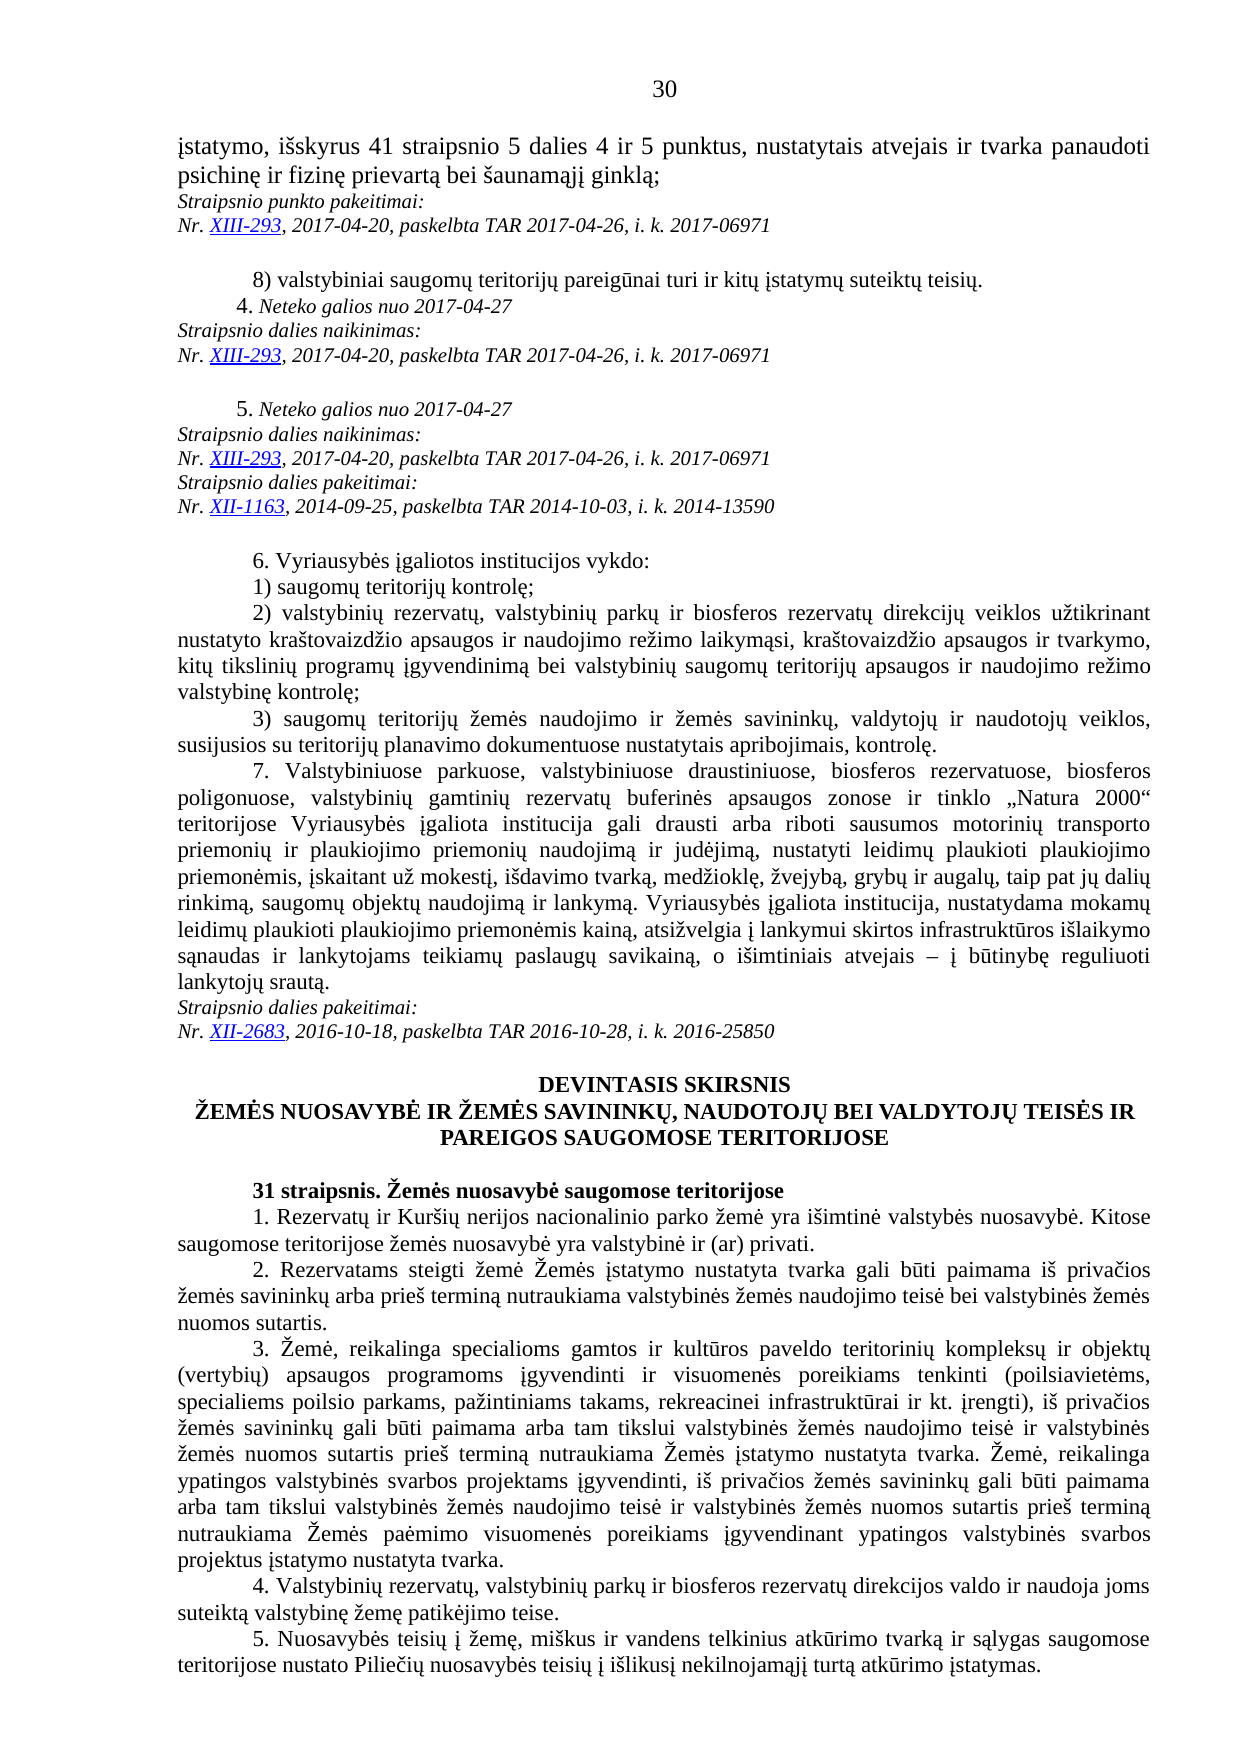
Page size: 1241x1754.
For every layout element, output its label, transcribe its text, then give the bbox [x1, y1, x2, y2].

text 3. Žemė, reikalinga specialioms gamtos ir kultūros paveldo teritorinių kompleksų ir objektų (vertybių) apsaugos programoms įgyvendinti ir visuomenės poreikiams tenkinti (poilsiavietėms, specialiems poilsio parkams, pažintiniams takams, rekreacinei infrastruktūrai ir kt. įrengti), iš privačios žemės savininkų gali būti paimama arba tam tikslui valstybinės žemės naudojimo teisė ir valstybinės žemės nuomos sutartis prieš terminą nutraukiama Žemės įstatymo nustatyta tvarka. Žemė, reikalinga ypatingos valstybinės svarbos projektams įgyvendinti, iš privačios žemės savininkų gali būti paimama arba tam tikslui valstybinės žemės naudojimo teisė ir valstybinės žemės nuomos sutartis prieš terminą nutraukiama Žemės paėmimo visuomenės poreikiams įgyvendinant ypatingos valstybinės svarbos projektus įstatymo nustatyta tvarka. [177, 1335, 1152, 1572]
text Straipsnio dalies naikinimas: [177, 422, 1152, 446]
text 6. Vyriausybės įgaliotos institucijos vykdo: [177, 547, 1152, 573]
text 4. Neteko galios nuo 2017-04-27 [177, 292, 1152, 318]
text Nr. XIII-293, 2017-04-20, paskelbta TAR 2017-04-26, i. k. 2017-06971 [177, 342, 1152, 367]
text Nr. XII-2683, 2016-10-18, paskelbta TAR 2016-10-28, i. k. 2016-25850 [177, 1019, 1152, 1043]
text Nr. XIII-293, 2017-04-20, paskelbta TAR 2017-04-26, i. k. 2017-06971 [177, 213, 1152, 237]
text Nr. XIII-293, 2017-04-20, paskelbta TAR 2017-04-26, i. k. 2017-06971 [177, 446, 1152, 470]
text 2. Rezervatams steigti žemė Žemės įstatymo nustatyta tvarka gali būti paimama iš privačios žemės savininkų arba prieš terminą nutraukiama valstybinės žemės naudojimo teisė bei valstybinės žemės nuomos sutartis. [177, 1256, 1152, 1335]
text 4. Valstybinių rezervatų, valstybinių parkų ir biosferos rezervatų direkcijos valdo ir naudoja joms suteiktą valstybinę žemę patikėjimo teise. [177, 1572, 1152, 1625]
text DEVINTASIS SKIRSNIS [177, 1072, 1152, 1098]
text 1. Rezervatų ir Kuršių nerijos nacionalinio parko žemė yra išimtinė valstybės nuosavybė. Kitose saugomose teritorijose žemės nuosavybė yra valstybinė ir (ar) privati. [177, 1203, 1152, 1256]
subtitle 31 straipsnis. Žemės nuosavybė saugomose teritorijose [177, 1177, 1152, 1203]
text įstatymo, išskyrus 41 straipsnio 5 dalies 4 ir 5 punktus, nustatytais atvejais ir tvarka panaudoti psichinę ir fizinę prievartą bei šaunamąjį ginklą; [177, 131, 1152, 189]
text 8) valstybiniai saugomų teritorijų pareigūnai turi ir kitų įstatymų suteiktų teisių. [177, 266, 1152, 292]
text Straipsnio punkto pakeitimai: [177, 189, 1152, 213]
subtitle žemės nuosavybė ir ŽEMĖS SAVININKŲ, NAUDOTOJŲ BEI VALDYTOJŲ TEISĖS IR PAREIGOS SAUGOMOSE TERITORIJOSE [177, 1098, 1152, 1151]
text 5. Neteko galios nuo 2017-04-27 [177, 395, 1152, 422]
text Straipsnio dalies pakeitimai: [177, 470, 1152, 494]
text Nr. XII-1163, 2014-09-25, paskelbta TAR 2014-10-03, i. k. 2014-13590 [177, 494, 1152, 518]
text Straipsnio dalies pakeitimai: [177, 995, 1152, 1019]
text Straipsnio dalies naikinimas: [177, 318, 1152, 342]
text 5. Nuosavybės teisių į žemę, miškus ir vandens telkinius atkūrimo tvarką ir sąlygas saugomose teritorijose nustato Piliečių nuosavybės teisių į išlikusį nekilnojamąjį turtą atkūrimo įstatymas. [177, 1625, 1152, 1678]
text 2) valstybinių rezervatų, valstybinių parkų ir biosferos rezervatų direkcijų veiklos užtikrinant nustatyto kraštovaizdžio apsaugos ir naudojimo režimo laikymąsi, kraštovaizdžio apsaugos ir tvarkymo, kitų tikslinių programų įgyvendinimą bei valstybinių saugomų teritorijų apsaugos ir naudojimo režimo valstybinę kontrolę; [177, 599, 1152, 705]
text 1) saugomų teritorijų kontrolę; [177, 573, 1152, 599]
text 3) saugomų teritorijų žemės naudojimo ir žemės savininkų, valdytojų ir naudotojų veiklos, susijusios su teritorijų planavimo dokumentuose nustatytais apribojimais, kontrolę. [177, 705, 1152, 757]
text 7. Valstybiniuose parkuose, valstybiniuose draustiniuose, biosferos rezervatuose, biosferos poligonuose, valstybinių gamtinių rezervatų buferinės apsaugos zonose ir tinklo „Natura 2000“ teritorijose Vyriausybės įgaliota institucija gali drausti arba riboti sausumos motorinių transporto priemonių ir plaukiojimo priemonių naudojimą ir judėjimą, nustatyti leidimų plaukioti plaukiojimo priemonėmis, įskaitant už mokestį, išdavimo tvarką, medžioklę, žvejybą, grybų ir augalų, taip pat jų dalių rinkimą, saugomų objektų naudojimą ir lankymą. Vyriausybės įgaliota institucija, nustatydama mokamų leidimų plaukioti plaukiojimo priemonėmis kainą, atsižvelgia į lankymui skirtos infrastruktūros išlaikymo sąnaudas ir lankytojams teikiamų paslaugų savikainą, o išimtiniais atvejais – į būtinybę reguliuoti lankytojų srautą. [177, 757, 1152, 995]
